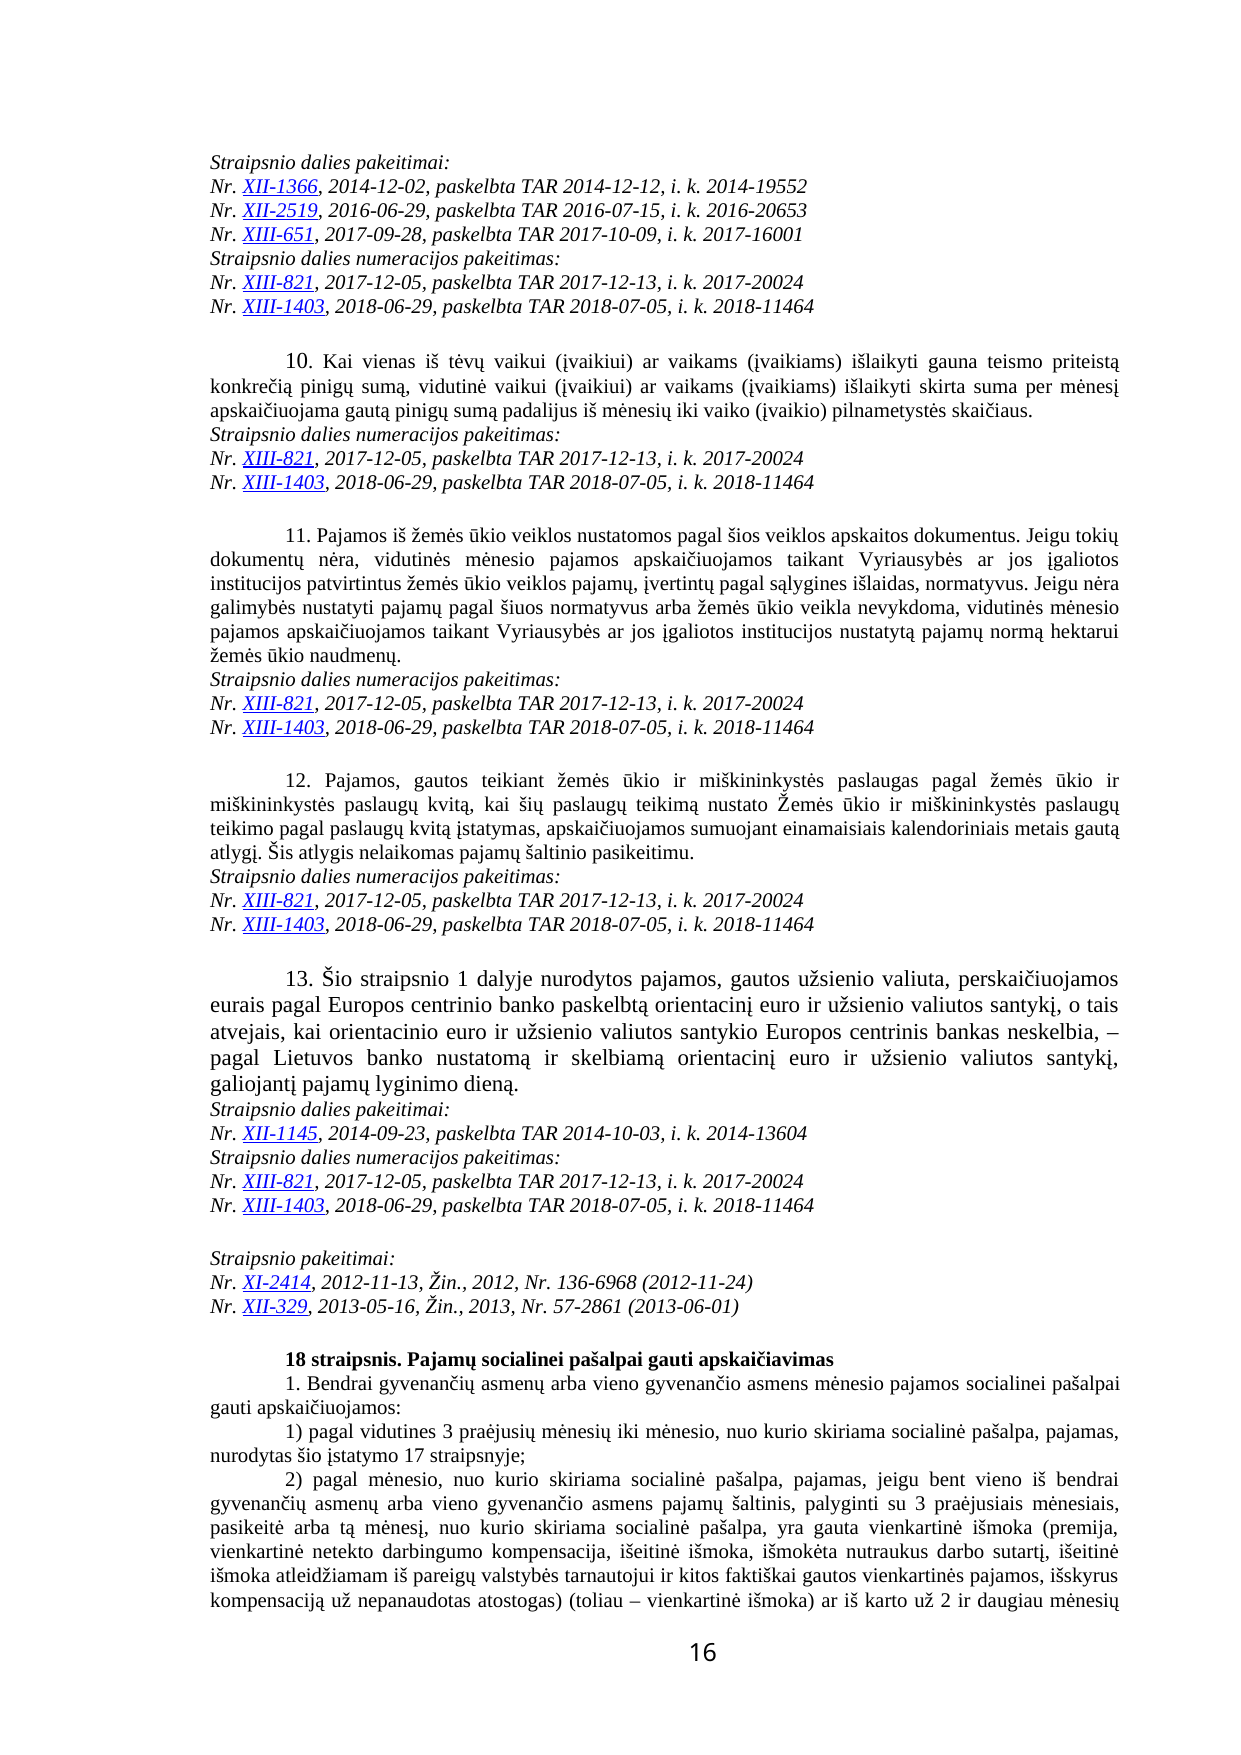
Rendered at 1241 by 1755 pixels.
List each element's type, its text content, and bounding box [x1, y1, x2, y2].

text Nr. XII-2519, 2016-06-29, paskelbta TAR 2016-07-15, i. k. 2016-20653 [210, 198, 1120, 222]
text 13. Šio straipsnio 1 dalyje nurodytos pajamos, gautos užsienio valiuta, perskaičiuojamos eurais pagal Europos centrinio banko paskelbtą orientacinį euro ir užsienio valiutos santykį, o tais atvejais, kai orientacinio euro ir užsienio valiutos santykio Europos centrinis bankas neskelbia, – pagal Lietuvos banko nustatomą ir skelbiamą orientacinį euro ir užsienio valiutos santykį, galiojantį pajamų lyginimo dieną. [210, 965, 1120, 1097]
text 11. Pajamos iš žemės ūkio veiklos nustatomos pagal šios veiklos apskaitos dokumentus. Jeigu tokių dokumentų nėra, vidutinės mėnesio pajamos apskaičiuojamos taikant Vyriausybės ar jos įgaliotos institucijos patvirtintus žemės ūkio veiklos pajamų, įvertintų pagal sąlygines išlaidas, normatyvus. Jeigu nėra galimybės nustatyti pajamų pagal šiuos normatyvus arba žemės ūkio veikla nevykdoma, vidutinės mėnesio pajamos apskaičiuojamos taikant Vyriausybės ar jos įgaliotos institucijos nustatytą pajamų normą hektarui žemės ūkio naudmenų. [210, 523, 1120, 667]
text Nr. XII-329, 2013-05-16, Žin., 2013, Nr. 57-2861 (2013-06-01) [210, 1294, 1120, 1318]
text Nr. XIII-1403, 2018-06-29, paskelbta TAR 2018-07-05, i. k. 2018-11464 [210, 1193, 1120, 1217]
text Nr. XIII-821, 2017-12-05, paskelbta TAR 2017-12-13, i. k. 2017-20024 [210, 691, 1120, 715]
text Nr. XIII-821, 2017-12-05, paskelbta TAR 2017-12-13, i. k. 2017-20024 [210, 1169, 1120, 1193]
text Nr. XIII-1403, 2018-06-29, paskelbta TAR 2018-07-05, i. k. 2018-11464 [210, 715, 1120, 739]
text Straipsnio dalies numeracijos pakeitimas: [210, 422, 1120, 446]
text 12. Pajamos, gautos teikiant žemės ūkio ir miškininkystės paslaugas pagal žemės ūkio ir miškininkystės paslaugų kvitą, kai šių paslaugų teikimą nustato Žemės ūkio ir miškininkystės paslaugų teikimo pagal paslaugų kvitą įstatymas, apskaičiuojamos sumuojant einamaisiais kalendoriniais metais gautą atlygį. Šis atlygis nelaikomas pajamų šaltinio pasikeitimu. [210, 768, 1120, 864]
text Straipsnio dalies numeracijos pakeitimas: [210, 246, 1120, 270]
text 18 straipsnis. Pajamų socialinei pašalpai gauti apskaičiavimas [210, 1347, 1120, 1371]
text 1. Bendrai gyvenančių asmenų arba vieno gyvenančio asmens mėnesio pajamos socialinei pašalpai gauti apskaičiuojamos: [210, 1371, 1120, 1419]
text Straipsnio dalies numeracijos pakeitimas: [210, 1145, 1120, 1169]
text Straipsnio dalies numeracijos pakeitimas: [210, 667, 1120, 691]
text 2) pagal mėnesio, nuo kurio skiriama socialinė pašalpa, pajamas, jeigu bent vieno iš bendrai gyvenančių asmenų arba vieno gyvenančio asmens pajamų šaltinis, palyginti su 3 praėjusiais mėnesiais, pasikeitė arba tą mėnesį, nuo kurio skiriama socialinė pašalpa, yra gauta vienkartinė išmoka (premija, vienkartinė netekto darbingumo kompensacija, išeitinė išmoka, išmokėta nutraukus darbo sutartį, išeitinė išmoka atleidžiamam iš pareigų valstybės tarnautojui ir kitos faktiškai gautos vienkartinės pajamos, išskyrus kompensaciją už nepanaudotas atostogas) (toliau – vienkartinė išmoka) ar iš karto už 2 ir daugiau mėnesių [210, 1467, 1120, 1612]
text Straipsnio pakeitimai: [210, 1246, 1120, 1270]
text Nr. XIII-821, 2017-12-05, paskelbta TAR 2017-12-13, i. k. 2017-20024 [210, 270, 1120, 294]
text 10. Kai vienas iš tėvų vaikui (įvaikiui) ar vaikams (įvaikiams) išlaikyti gauna teismo priteistą konkrečią pinigų sumą, vidutinė vaikui (įvaikiui) ar vaikams (įvaikiams) išlaikyti skirta suma per mėnesį apskaičiuojama gautą pinigų sumą padalijus iš mėnesių iki vaiko (įvaikio) pilnametystės skaičiaus. [210, 347, 1120, 422]
text Nr. XIII-651, 2017-09-28, paskelbta TAR 2017-10-09, i. k. 2017-16001 [210, 222, 1120, 246]
text Nr. XIII-1403, 2018-06-29, paskelbta TAR 2018-07-05, i. k. 2018-11464 [210, 912, 1120, 936]
text Nr. XIII-1403, 2018-06-29, paskelbta TAR 2018-07-05, i. k. 2018-11464 [210, 294, 1120, 318]
text Nr. XIII-1403, 2018-06-29, paskelbta TAR 2018-07-05, i. k. 2018-11464 [210, 470, 1120, 494]
text Nr. XIII-821, 2017-12-05, paskelbta TAR 2017-12-13, i. k. 2017-20024 [210, 446, 1120, 470]
text Nr. XI-2414, 2012-11-13, Žin., 2012, Nr. 136-6968 (2012-11-24) [210, 1270, 1120, 1294]
text Nr. XIII-821, 2017-12-05, paskelbta TAR 2017-12-13, i. k. 2017-20024 [210, 888, 1120, 912]
text 1) pagal vidutines 3 praėjusių mėnesių iki mėnesio, nuo kurio skiriama socialinė pašalpa, pajamas, nurodytas šio įstatymo 17 straipsnyje; [210, 1419, 1120, 1467]
text Nr. XII-1145, 2014-09-23, paskelbta TAR 2014-10-03, i. k. 2014-13604 [210, 1121, 1120, 1145]
text Straipsnio dalies numeracijos pakeitimas: [210, 864, 1120, 888]
text Straipsnio dalies pakeitimai: [210, 1097, 1120, 1121]
text Nr. XII-1366, 2014-12-02, paskelbta TAR 2014-12-12, i. k. 2014-19552 [210, 174, 1120, 198]
text Straipsnio dalies pakeitimai: [210, 150, 1120, 174]
